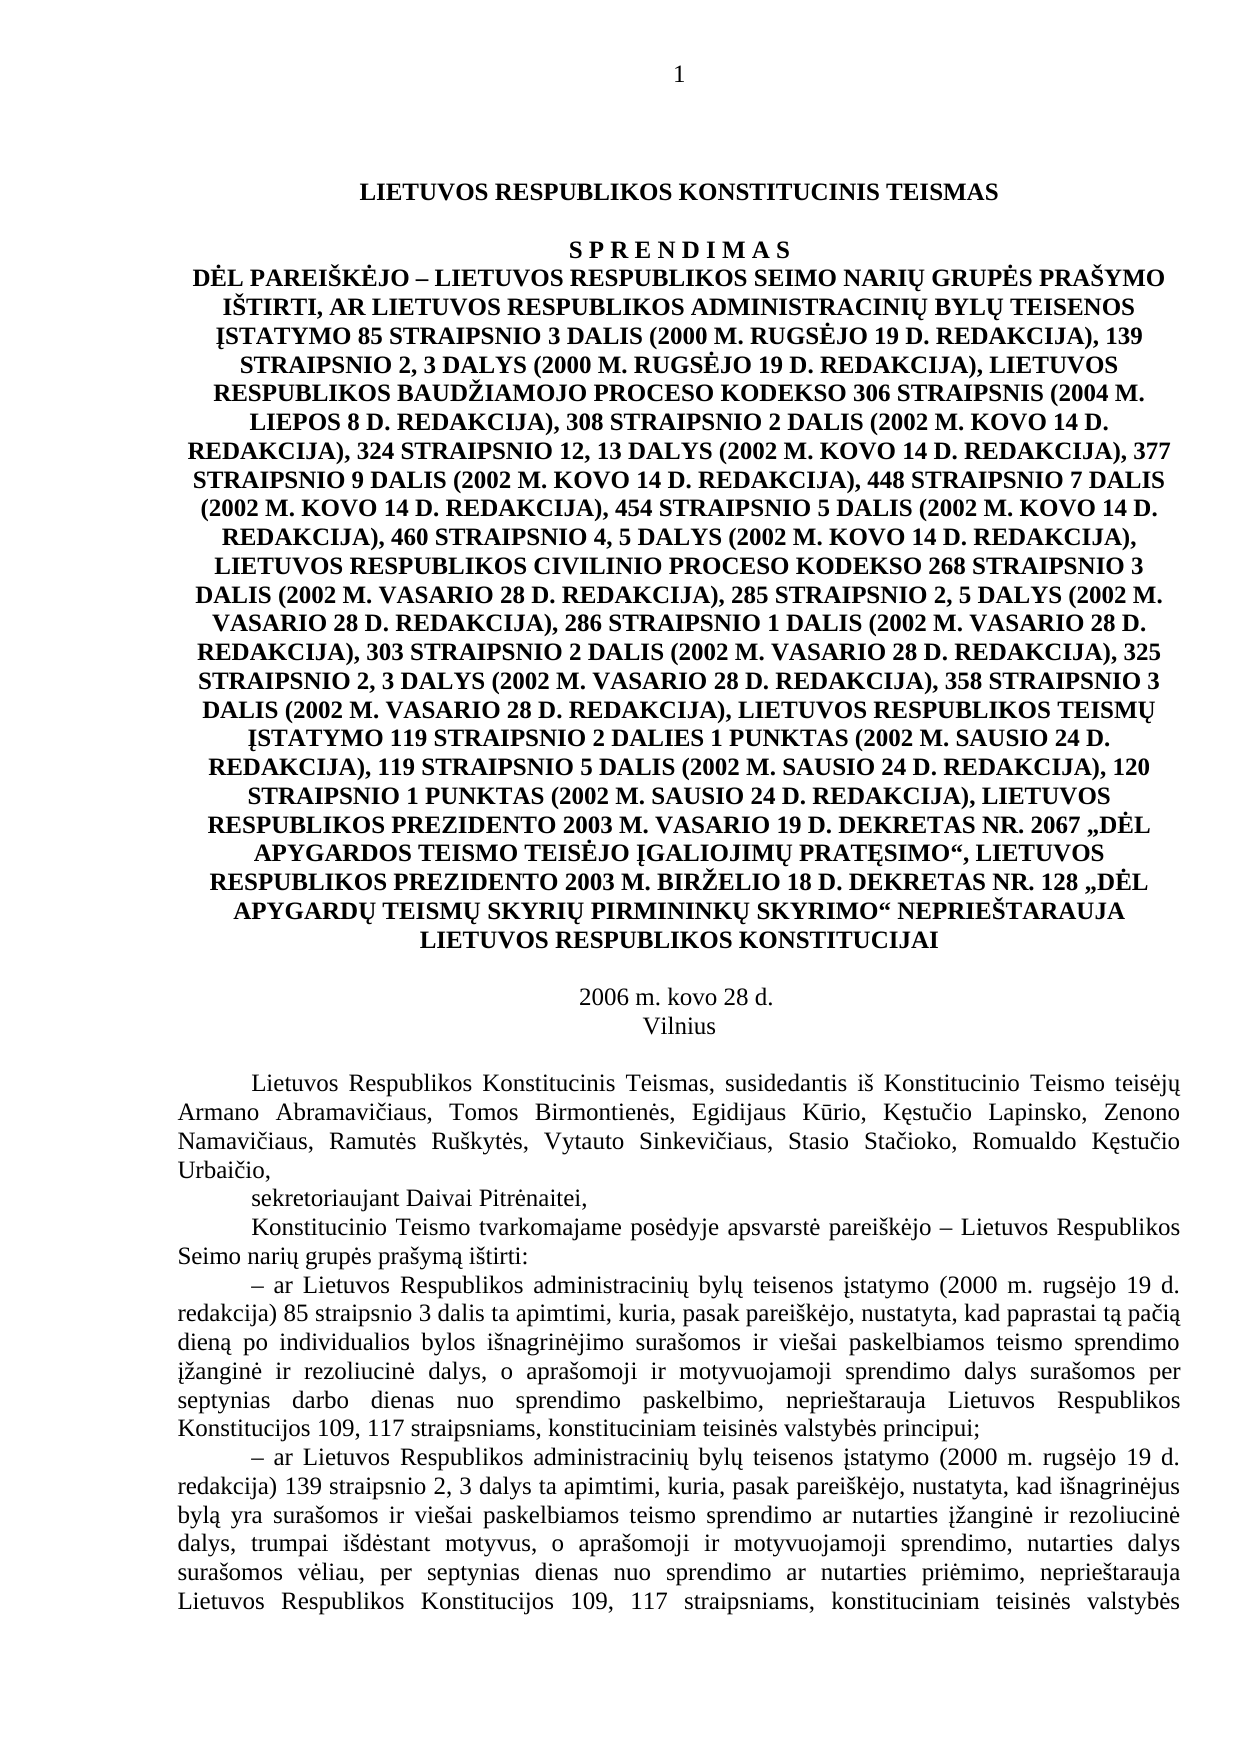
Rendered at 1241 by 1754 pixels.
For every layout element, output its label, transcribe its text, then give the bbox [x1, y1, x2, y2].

text – ar Lietuvos Respublikos administracinių bylų teisenos įstatymo (2000 m. rugsėjo 19 d. redakcija) 85 straipsnio 3 dalis ta apimtimi, kuria, pasak pareiškėjo, nustatyta, kad paprastai tą pačią dieną po individualios bylos išnagrinėjimo surašomos ir viešai paskelbiamos teismo sprendimo įžanginė ir rezoliucinė dalys, o aprašomoji ir motyvuojamoji sprendimo dalys surašomos per septynias darbo dienas nuo sprendimo paskelbimo, neprieštarauja Lietuvos Respublikos Konstitucijos 109, 117 straipsniams, konstituciniam teisinės valstybės principui; [177, 1270, 1181, 1442]
text sekretoriaujant Daivai Pitrėnaitei, [177, 1183, 1181, 1212]
text Lietuvos Respublikos Konstitucinis Teismas, susidedantis iš Konstitucinio Teismo teisėjų Armano Abramavičiaus, Tomos Birmontienės, Egidijaus Kūrio, Kęstučio Lapinsko, Zenono Namavičiaus, Ramutės Ruškytės, Vytauto Sinkevičiaus, Stasio Stačioko, Romualdo Kęstučio Urbaičio, [177, 1068, 1181, 1183]
text DĖL PAREIŠKĖJO – LIETUVOS RESPUBLIKOS SEIMO NARIŲ GRUPĖS PRAŠYMO IŠTIRTI, AR LIETUVOS RESPUBLIKOS ADMINISTRACINIŲ BYLŲ TEISENOS ĮSTATYMO 85 STRAIPSNIO 3 DALIS (2000 M. RUGSĖJO 19 D. REDAKCIJA), 139 STRAIPSNIO 2, 3 DALYS (2000 M. RUGSĖJO 19 D. REDAKCIJA), LIETUVOS RESPUBLIKOS BAUDŽIAMOJO PROCESO KODEKSO 306 STRAIPSNIS (2004 M. LIEPOS 8 D. REDAKCIJA), 308 STRAIPSNIO 2 DALIS (2002 M. KOVO 14 D. REDAKCIJA), 324 STRAIPSNIO 12, 13 DALYS (2002 M. KOVO 14 D. REDAKCIJA), 377 STRAIPSNIO 9 DALIS (2002 M. KOVO 14 D. REDAKCIJA), 448 STRAIPSNIO 7 DALIS (2002 M. KOVO 14 D. REDAKCIJA), 454 STRAIPSNIO 5 DALIS (2002 M. KOVO 14 D. REDAKCIJA), 460 STRAIPSNIO 4, 5 DALYS (2002 M. KOVO 14 D. REDAKCIJA), LIETUVOS RESPUBLIKOS CIVILINIO PROCESO KODEKSO 268 STRAIPSNIO 3 DALIS (2002 M. VASARIO 28 D. REDAKCIJA), 285 STRAIPSNIO 2, 5 DALYS (2002 M. VASARIO 28 D. REDAKCIJA), 286 STRAIPSNIO 1 DALIS (2002 M. VASARIO 28 D. REDAKCIJA), 303 STRAIPSNIO 2 DALIS (2002 M. VASARIO 28 D. REDAKCIJA), 325 STRAIPSNIO 2, 3 DALYS (2002 M. VASARIO 28 D. REDAKCIJA), 358 STRAIPSNIO 3 DALIS (2002 M. VASARIO 28 D. REDAKCIJA), LIETUVOS RESPUBLIKOS TEISMŲ ĮSTATYMO 119 STRAIPSNIO 2 DALIES 1 PUNKTAS (2002 M. SAUSIO 24 D. REDAKCIJA), 119 STRAIPSNIO 5 DALIS (2002 M. SAUSIO 24 D. REDAKCIJA), 120 STRAIPSNIO 1 PUNKTAS (2002 M. SAUSIO 24 D. REDAKCIJA), LIETUVOS RESPUBLIKOS PREZIDENTO 2003 M. VASARIO 19 D. DEKRETAS NR. 2067 „DĖL APYGARDOS TEISMO TEISĖJO ĮGALIOJIMŲ PRATĘSIMO“, LIETUVOS RESPUBLIKOS PREZIDENTO 2003 M. BIRŽELIO 18 D. DEKRETAS NR. 128 „DĖL APYGARDŲ TEISMŲ SKYRIŲ PIRMININKŲ SKYRIMO“ NEPRIEŠTARAUJA LIETUVOS RESPUBLIKOS KONSTITUCIJAI [177, 263, 1181, 953]
text LIETUVOS RESPUBLIKOS KONSTITUCINIS TEISMAS [177, 177, 1181, 206]
text Konstitucinio Teismo tvarkomajame posėdyje apsvarstė pareiškėjo – Lietuvos Respublikos Seimo narių grupės prašymą ištirti: [177, 1212, 1181, 1270]
text Vilnius [177, 1011, 1181, 1040]
text S P R E N D I M A S [177, 235, 1181, 263]
text – ar Lietuvos Respublikos administracinių bylų teisenos įstatymo (2000 m. rugsėjo 19 d. redakcija) 139 straipsnio 2, 3 dalys ta apimtimi, kuria, pasak pareiškėjo, nustatyta, kad išnagrinėjus bylą yra surašomos ir viešai paskelbiamos teismo sprendimo ar nutarties įžanginė ir rezoliucinė dalys, trumpai išdėstant motyvus, o aprašomoji ir motyvuojamoji sprendimo, nutarties dalys surašomos vėliau, per septynias dienas nuo sprendimo ar nutarties priėmimo, neprieštarauja Lietuvos Respublikos Konstitucijos 109, 117 straipsniams, konstituciniam teisinės valstybės [177, 1442, 1181, 1615]
text 2006 m. kovo 28 d. [177, 982, 1181, 1011]
